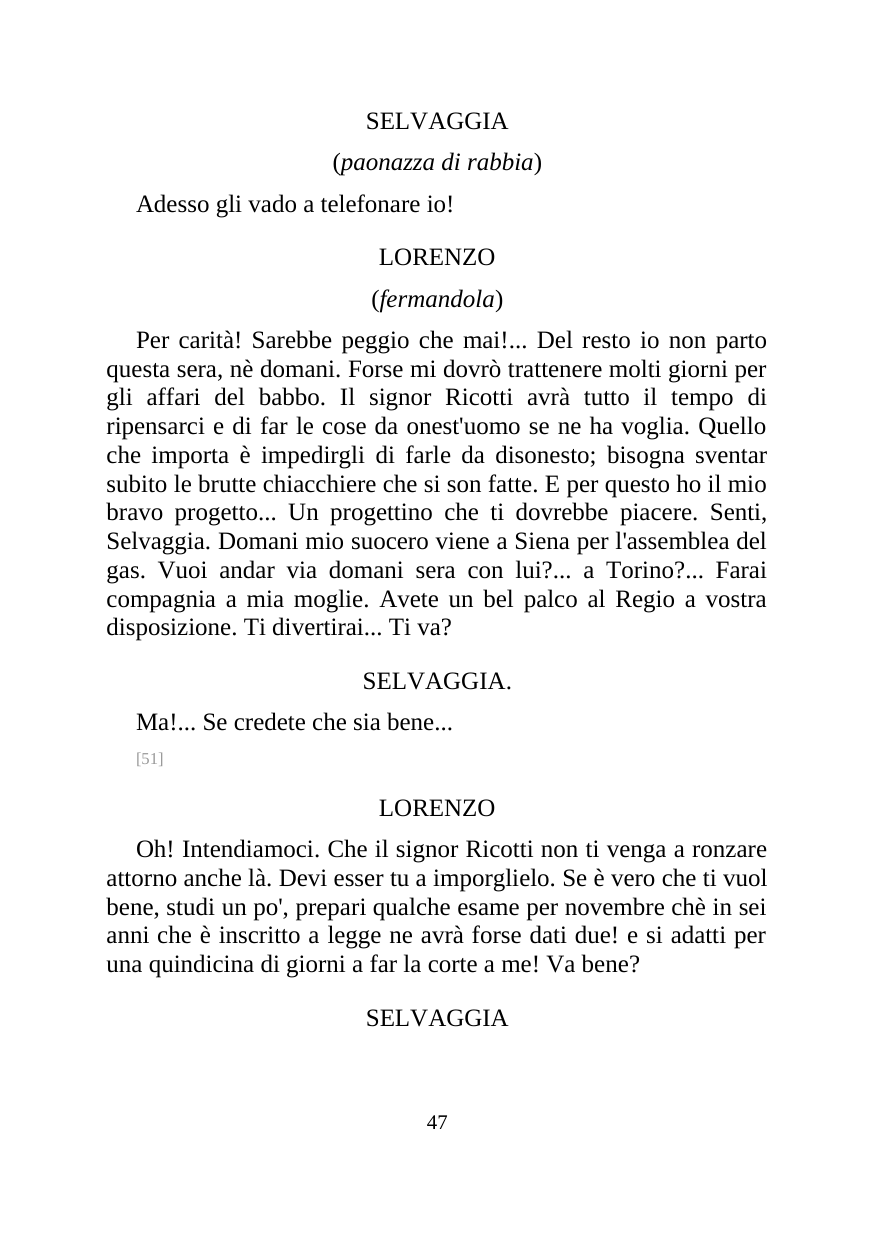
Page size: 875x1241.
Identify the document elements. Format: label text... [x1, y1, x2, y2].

text Per carità! Sarebbe peggio che mai!... Del resto io non parto questa sera, nè domani. Forse mi dovrò trattenere molti giorni per gli affari del babbo. Il signor Ricotti avrà tutto il tempo di ripensarci e di far le cose da onest'uomo se ne ha voglia. Quello che importa è impedirgli di farle da disonesto; bisogna sventar subito le brutte chiacchiere che si son fatte. E per questo ho il mio bravo progetto... Un progettino che ti dovrebbe piacere. Senti, Selvaggia. Domani mio suocero viene a Siena per l'assemblea del gas. Vuoi andar via domani sera con lui?... a Torino?... Farai compagnia a mia moglie. Avete un bel palco al Regio a vostra disposizione. Ti divertirai... Ti va? [106, 325, 768, 641]
text LORENZO [106, 242, 768, 271]
text [51] [164, 749, 768, 768]
text Oh! Intendiamoci. Che il signor Ricotti non ti venga a ronzare attorno anche là. Devi esser tu a imporglielo. Se è vero che ti vuol bene, studi un po', prepari qualche esame per novembre chè in sei anni che è inscritto a legge ne avrà forse dati due! e si adatti per una quindicina di giorni a far la corte a me! Va bene? [106, 834, 768, 978]
text (fermandola) [106, 284, 768, 312]
text (paonazza di rabbia) [106, 147, 768, 176]
text SELVAGGIA [106, 106, 768, 135]
text SELVAGGIA [106, 1003, 768, 1032]
text Ma!... Se credete che sia bene... [106, 707, 768, 736]
text Adesso gli vado a telefonare io! [106, 189, 768, 217]
text [51] [106, 749, 136, 768]
text SELVAGGIA. [106, 666, 768, 695]
text LORENZO [106, 793, 768, 822]
